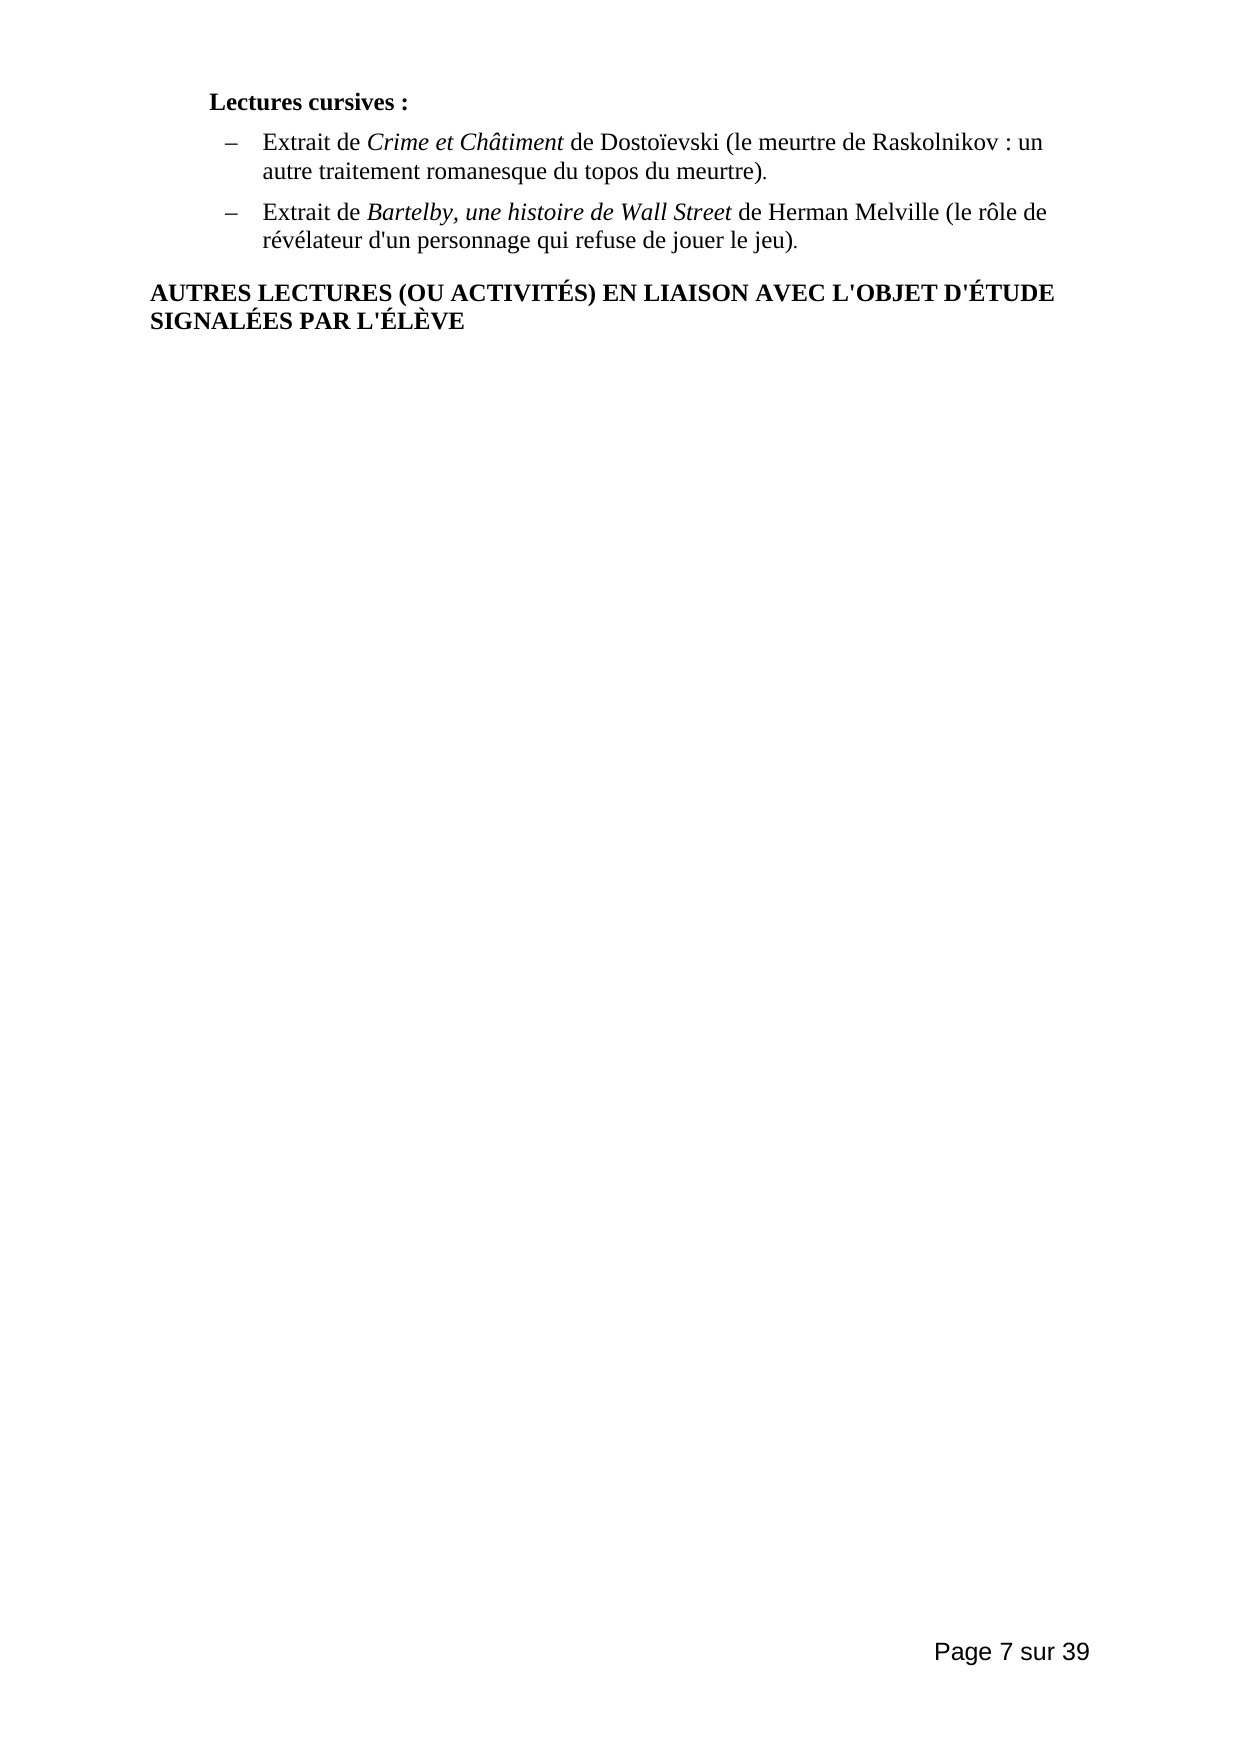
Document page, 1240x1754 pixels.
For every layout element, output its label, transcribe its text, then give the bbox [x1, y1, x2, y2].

text Autres lectures (ou activités) en liaison avec l'objet d'étude signalées par l'élève [150, 278, 1089, 335]
subtitle Lectures cursives : [209, 87, 1089, 116]
list Extrait de Bartelby, une histoire de Wall Street de Herman Melville (le rôle de révélateur d'un personnage qui refuse de jouer le jeu). [225, 197, 1089, 254]
list Extrait de Crime et Châtiment de Dostoïevski (le meurtre de Raskolnikov : un autre traitement romanesque du topos du meurtre). [225, 127, 1089, 185]
